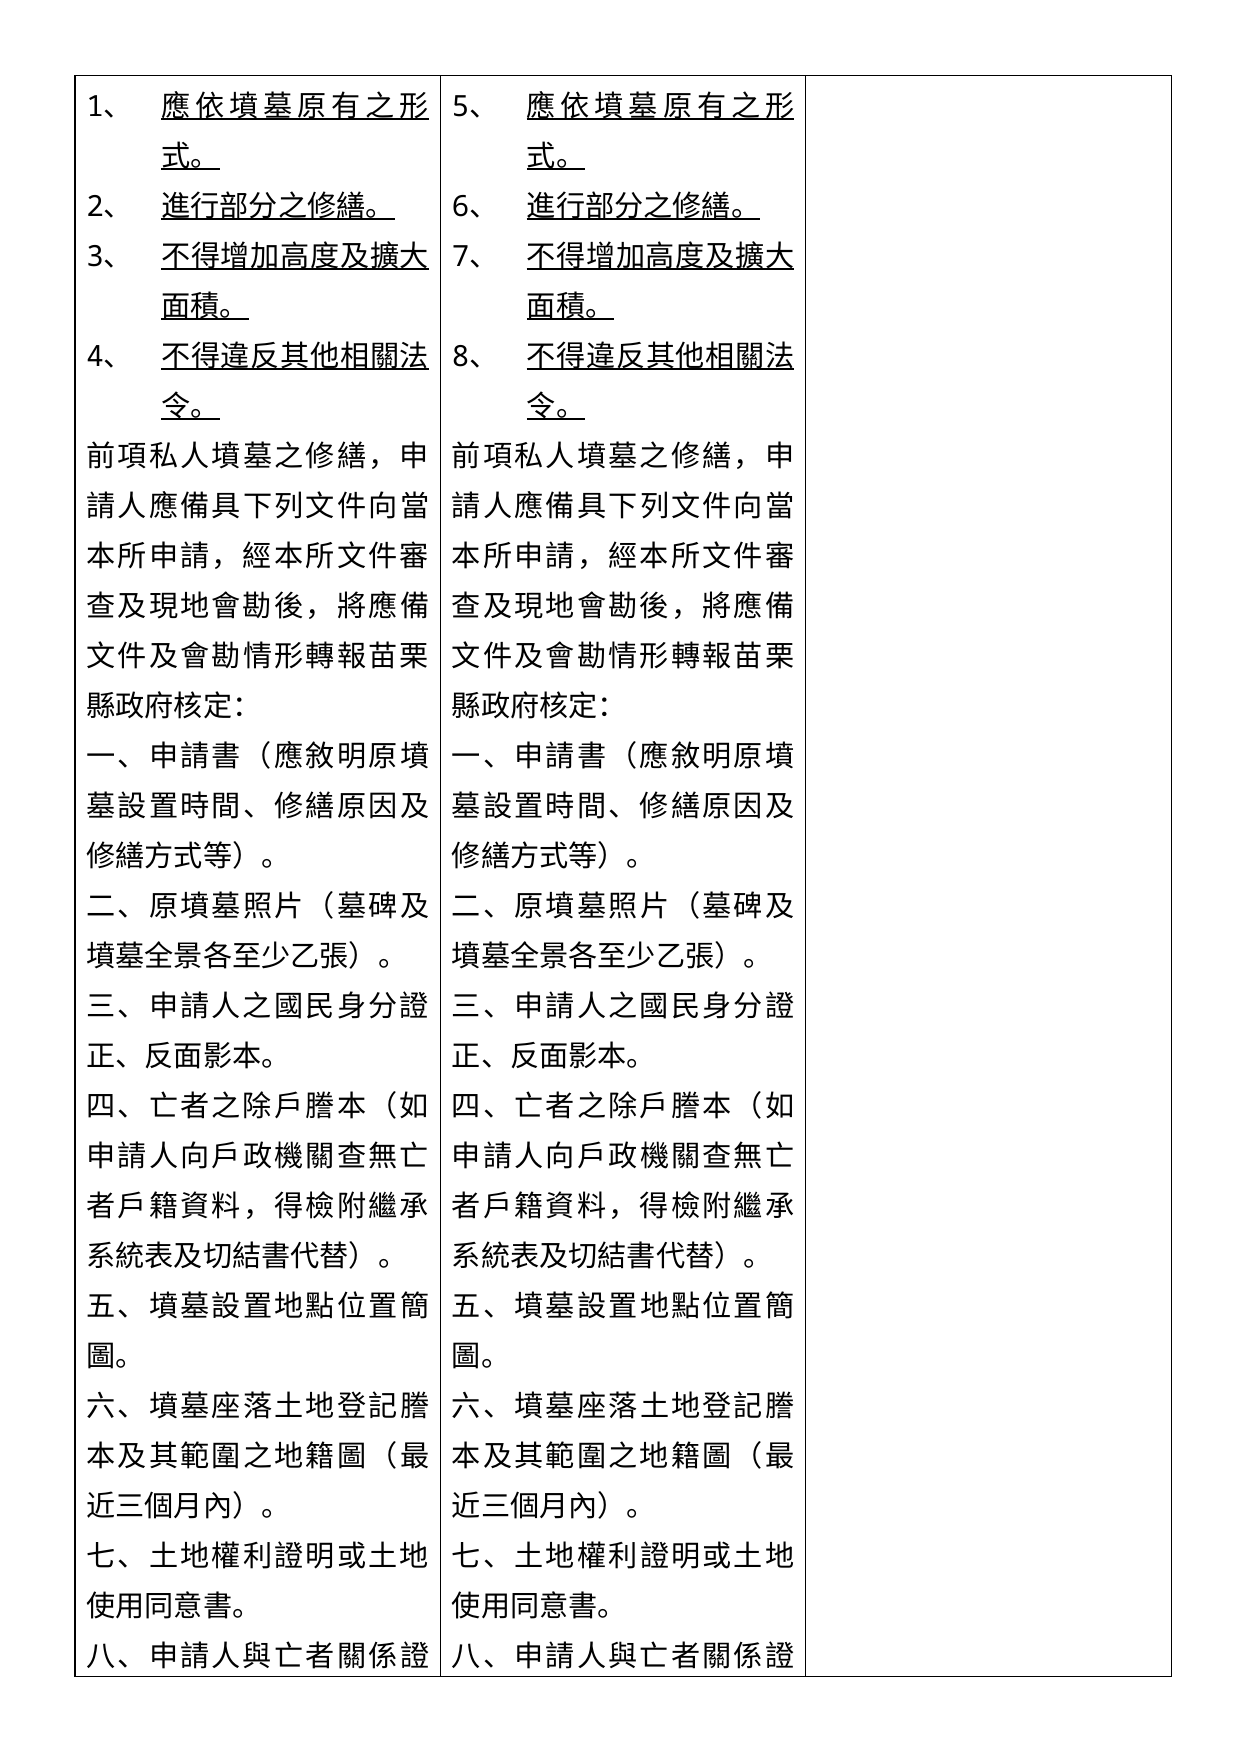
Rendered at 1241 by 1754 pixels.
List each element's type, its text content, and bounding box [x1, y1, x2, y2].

table_cell 第 十二 條之一 於殯葬管理條例施行前依法設置之私人墳墓，於該條例施行後申請修繕者，應符合下列各款規定： 應依墳墓原有之形式。 進行部分之修繕。 不得增加高度及擴大面積。 不得違反其他相關法令。 前項私人墳墓之修繕，申請人應備具下列文件向當本所申請，經本所文件審查及現地會勘後，將應備文件及會勘情形轉報苗栗縣政府核定： 一、申請書（應敘明原墳墓設置時間、修繕原因及修繕方式等）。 二、原墳墓照片（墓碑及墳墓全景各至少乙張）。 三、申請人之國民身分證正、反面影本。 四、亡者之除戶謄本（如申請人向戶政機關查無亡者戶籍資料，得檢附繼承系統表及切結書代替）。 五、墳墓設置地點位置簡圖。 六、墳墓座落土地登記謄本及其範圍之地籍圖（最近三個月內）。 七、土地權利證明或土地使用同意書。 八、申請人與亡者關係證明文件。 九、其他證明文件。 私人墳墓之修繕應於核定之日起三個月內完工，必要時得經苗栗縣政府核准後展延，期間最長以一個月為限。申請人修繕完竣後應檢附施工前、中、後照片，報當本所查驗。於修繕期間本所並得隨時派員查察。 私人墳墓修繕之申請及審查程序，依苗栗縣政府規定辦理。 違反第一項規定修繕逾越程度者，除殯葬管理條例另有規定外，依苗栗縣殯葬管理自治條例處新臺幣三萬元以上十萬元以下罰鍰，並限期改善，屆期仍未改善者，得連續處罰。 違反第二項規定未經苗栗縣政府核定同意修繕前進行修繕工程者，應命其停工及依第二項規定補辦手續，拒不停工或屆期仍未補辦手續者，處新臺幣一萬元以上三萬元以下罰鍰，並得連續處罰。 [76, 76, 440, 1676]
table_cell [806, 76, 1171, 1676]
table_cell 第 十二 條之一 於殯葬管理條例施行前依法設置之私人墳墓，於該條例施行後申請修繕者，應符合下列各款規定： 應依墳墓原有之形式。 進行部分之修繕。 不得增加高度及擴大面積。 不得違反其他相關法令。 前項私人墳墓之修繕，申請人應備具下列文件向當本所申請，經本所文件審查及現地會勘後，將應備文件及會勘情形轉報苗栗縣政府核定： 一、申請書（應敘明原墳墓設置時間、修繕原因及修繕方式等）。 二、原墳墓照片（墓碑及墳墓全景各至少乙張）。 三、申請人之國民身分證正、反面影本。 四、亡者之除戶謄本（如申請人向戶政機關查無亡者戶籍資料，得檢附繼承系統表及切結書代替）。 五、墳墓設置地點位置簡圖。 六、墳墓座落土地登記謄本及其範圍之地籍圖（最近三個月內）。 七、土地權利證明或土地使用同意書。 八、申請人與亡者關係證明文件。 九、其他證明文件。 私人墳墓之修繕應於核定之日起三個月內完工，必要時得經苗栗縣政府核准後展延，期間最長以一個月為限。申請人修繕完竣後應檢附施工前、中、後照片，報當本所查驗。於修繕期間本所並得隨時派員查察。 私人墳墓修繕之申請及審查程序，依苗栗縣政府規定辦理。 違反第一項規定修繕逾越程度者，除殯葬管理條例另有規定外，依苗栗縣殯葬管理自治條例處新臺幣三萬元以上十萬元以下罰鍰，並限期改善，屆期仍未改善者，得連續處罰。 違反第二項規定未經苗栗縣政府核定同意修繕前進行修繕工程者，應命其停工及依第二項規定補辦手續，拒不停工或屆期仍未補辦手續者，處新臺幣一萬元以上三萬元以下罰鍰，並得連續處罰。 [441, 76, 805, 1676]
